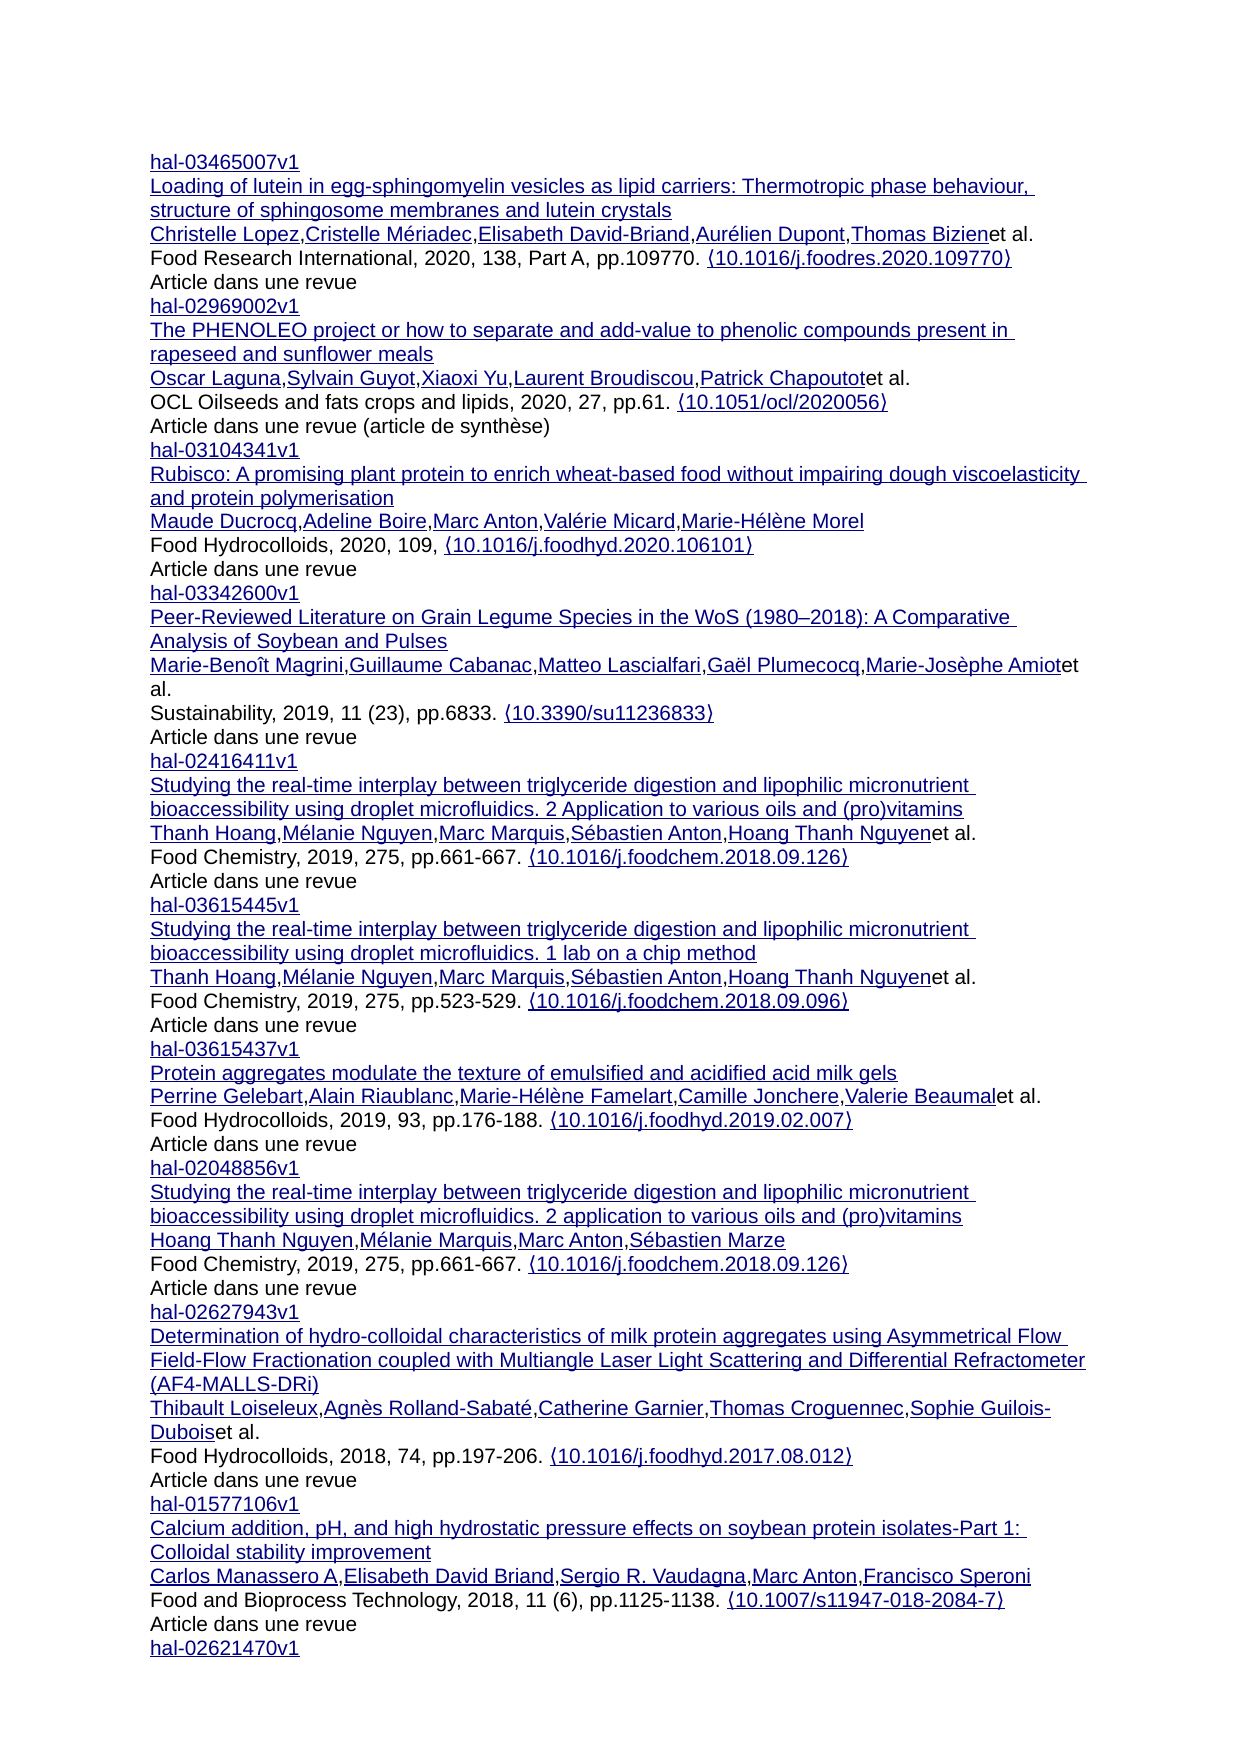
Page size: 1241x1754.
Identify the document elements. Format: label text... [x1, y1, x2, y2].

table_cell The PHENOLEO project or how to separate and add-value to phenolic compounds present in rapeseed and sunflower meals Oscar Laguna,Sylvain Guyot,Xiaoxi Yu,Laurent Broudiscou,Patrick Chapoutotet al. OCL Oilseeds and fats crops and lipids, 2020, 27, pp.61. ⟨10.1051/ocl/2020056⟩ Article dans une revue (article de synthèse) hal-03104341v1 [150, 318, 1090, 461]
table_cell Protein aggregates modulate the texture of emulsified and acidified acid milk gels Perrine Gelebart,Alain Riaublanc,Marie-Hélène Famelart,Camille Jonchere,Valerie Beaumalet al. Food Hydrocolloids, 2019, 93, pp.176-188. ⟨10.1016/j.foodhyd.2019.02.007⟩ Article dans une revue hal-02048856v1 [150, 1060, 1090, 1180]
table_cell hal-03465007v1 [150, 150, 1090, 174]
table_cell Peer-Reviewed Literature on Grain Legume Species in the WoS (1980–2018): A Comparative Analysis of Soybean and Pulses Marie-Benoît Magrini,Guillaume Cabanac,Matteo Lascialfari,Gaël Plumecocq,Marie-Josèphe Amiotet al. Sustainability, 2019, 11 (23), pp.6833. ⟨10.3390/su11236833⟩ Article dans une revue hal-02416411v1 [150, 605, 1090, 773]
table_cell Studying the real-time interplay between triglyceride digestion and lipophilic micronutrient bioaccessibility using droplet microfluidics. 1 lab on a chip method Thanh Hoang,Mélanie Nguyen,Marc Marquis,Sébastien Anton,Hoang Thanh Nguyenet al. Food Chemistry, 2019, 275, pp.523-529. ⟨10.1016/j.foodchem.2018.09.096⟩ Article dans une revue hal-03615437v1 [150, 917, 1090, 1060]
table_cell Studying the real-time interplay between triglyceride digestion and lipophilic micronutrient bioaccessibility using droplet microfluidics. 2 Application to various oils and (pro)vitamins Thanh Hoang,Mélanie Nguyen,Marc Marquis,Sébastien Anton,Hoang Thanh Nguyenet al. Food Chemistry, 2019, 275, pp.661-667. ⟨10.1016/j.foodchem.2018.09.126⟩ Article dans une revue hal-03615445v1 [150, 773, 1090, 917]
table_cell Loading of lutein in egg-sphingomyelin vesicles as lipid carriers: Thermotropic phase behaviour, structure of sphingosome membranes and lutein crystals Christelle Lopez,Cristelle Mériadec,Elisabeth David-Briand,Aurélien Dupont,Thomas Bizienet al. Food Research International, 2020, 138, Part A, pp.109770. ⟨10.1016/j.foodres.2020.109770⟩ Article dans une revue hal-02969002v1 [150, 174, 1090, 318]
table_cell Studying the real-time interplay between triglyceride digestion and lipophilic micronutrient bioaccessibility using droplet microfluidics. 2 application to various oils and (pro)vitamins Hoang Thanh Nguyen,Mélanie Marquis,Marc Anton,Sébastien Marze Food Chemistry, 2019, 275, pp.661-667. ⟨10.1016/j.foodchem.2018.09.126⟩ Article dans une revue hal-02627943v1 [150, 1180, 1090, 1324]
table_cell Determination of hydro-colloidal characteristics of milk protein aggregates using Asymmetrical Flow Field-Flow Fractionation coupled with Multiangle Laser Light Scattering and Differential Refractometer (AF4-MALLS-DRi) Thibault Loiseleux,Agnès Rolland-Sabaté,Catherine Garnier,Thomas Croguennec,Sophie Guilois-Duboiset al. Food Hydrocolloids, 2018, 74, pp.197-206. ⟨10.1016/j.foodhyd.2017.08.012⟩ Article dans une revue hal-01577106v1 [150, 1324, 1090, 1516]
table_cell Calcium addition, pH, and high hydrostatic pressure effects on soybean protein isolates-Part 1: Colloidal stability improvement Carlos Manassero A,Elisabeth David Briand,Sergio R. Vaudagna,Marc Anton,Francisco Speroni Food and Bioprocess Technology, 2018, 11 (6), pp.1125-1138. ⟨10.1007/s11947-018-2084-7⟩ Article dans une revue hal-02621470v1 [150, 1516, 1090, 1659]
table_cell Rubisco: A promising plant protein to enrich wheat-based food without impairing dough viscoelasticity and protein polymerisation Maude Ducrocq,Adeline Boire,Marc Anton,Valérie Micard,Marie-Hélène Morel Food Hydrocolloids, 2020, 109, ⟨10.1016/j.foodhyd.2020.106101⟩ Article dans une revue hal-03342600v1 [150, 461, 1090, 605]
